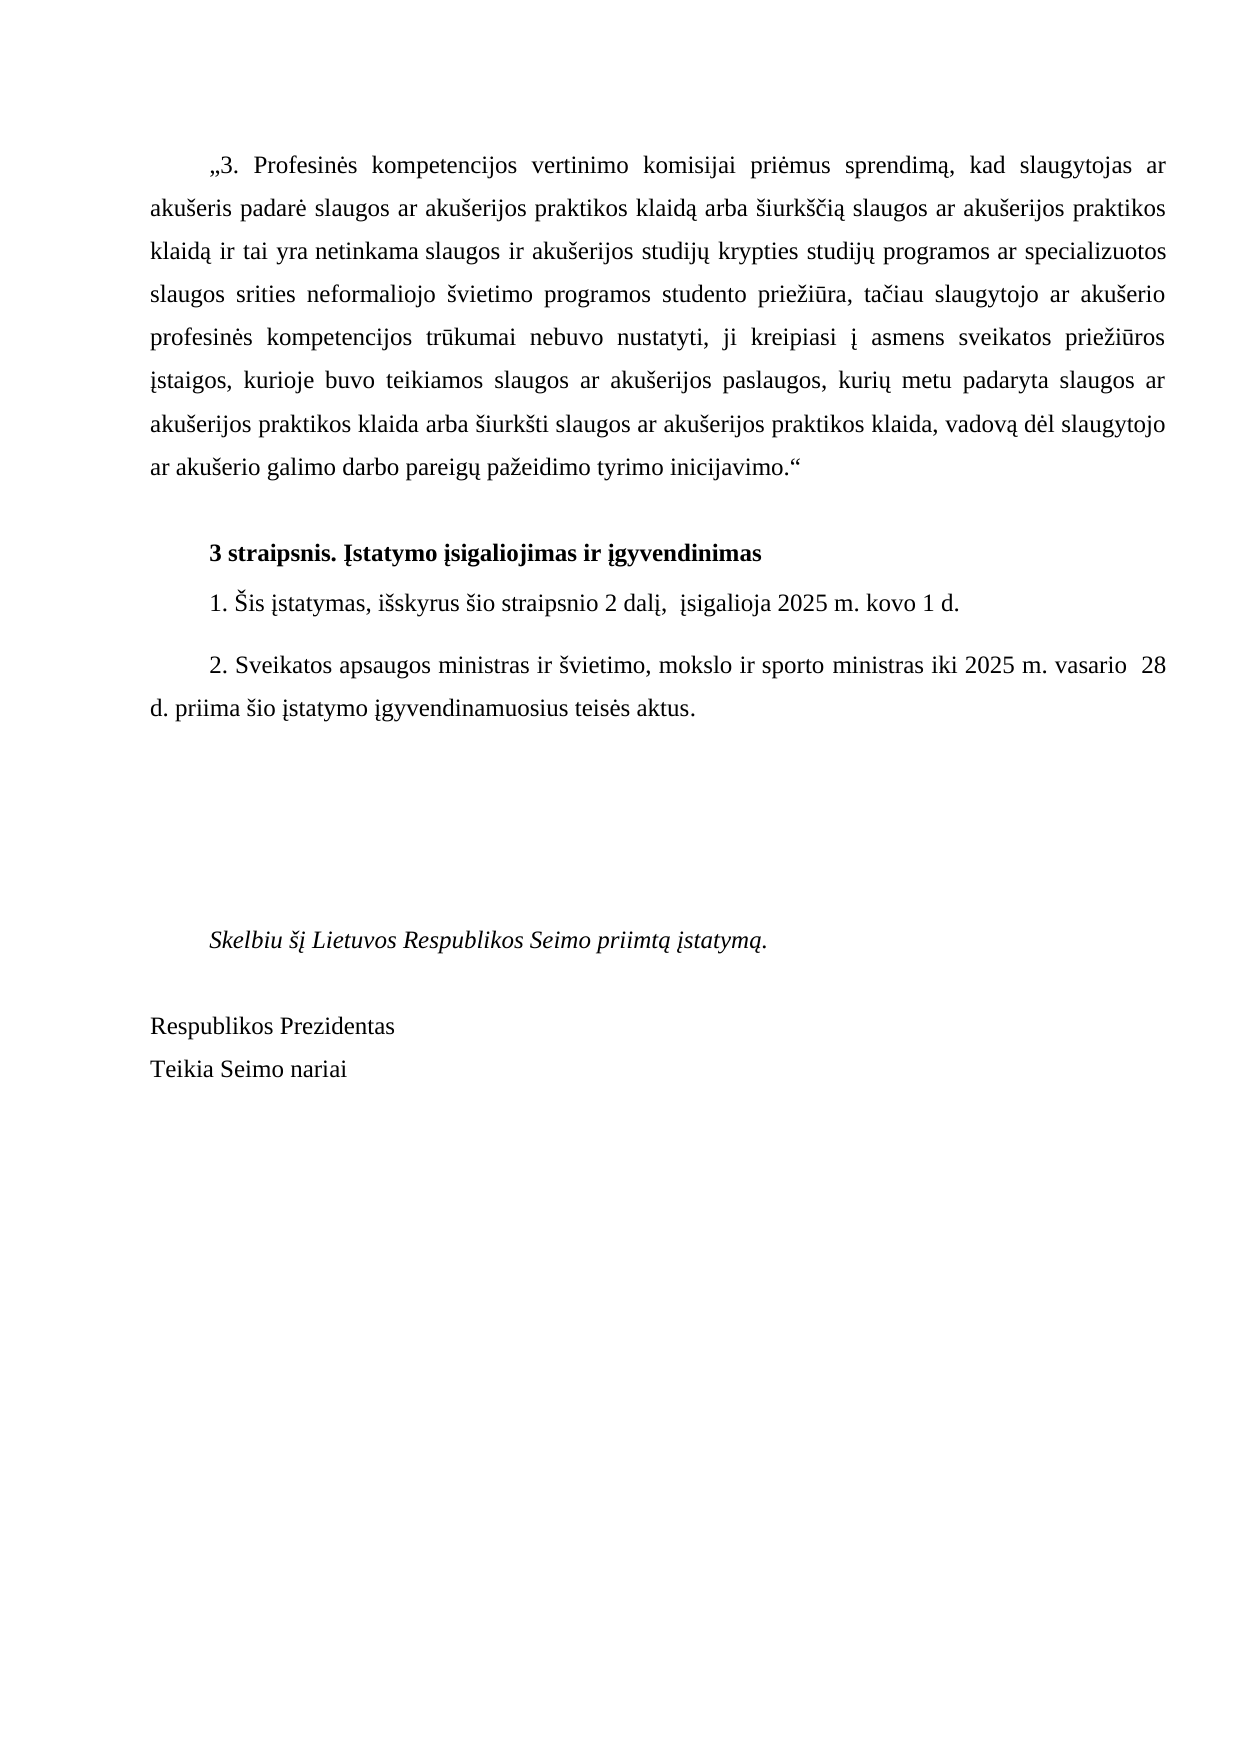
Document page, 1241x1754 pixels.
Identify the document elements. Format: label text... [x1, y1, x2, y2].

text Respublikos Prezidentas [150, 1011, 1167, 1040]
text „3. Profesinės kompetencijos vertinimo komisijai priėmus sprendimą, kad slaugytojas ar akušeris padarė slaugos ar akušerijos praktikos klaidą arba šiurkščią slaugos ar akušerijos praktikos klaidą ir tai yra netinkama slaugos ir akušerijos studijų krypties studijų programos ar specializuotos slaugos srities neformaliojo švietimo programos studento priežiūra, tačiau slaugytojo ar akušerio profesinės kompetencijos trūkumai nebuvo nustatyti, ji kreipiasi į asmens sveikatos priežiūros įstaigos, kurioje buvo teikiamos slaugos ar akušerijos paslaugos, kurių metu padaryta slaugos ar akušerijos praktikos klaida arba šiurkšti slaugos ar akušerijos praktikos klaida, vadovą dėl slaugytojo ar akušerio galimo darbo pareigų pažeidimo tyrimo inicijavimo.“ [150, 150, 1167, 481]
text Skelbiu šį Lietuvos Respublikos Seimo priimtą įstatymą. [150, 925, 1167, 954]
text 2. Sveikatos apsaugos ministras ir švietimo, mokslo ir sporto ministras iki 2025 m. vasario 28 d. priima šio įstatymo įgyvendinamuosius teisės aktus. [150, 650, 1167, 722]
text 1. Šis įstatymas, išskyrus šio straipsnio 2 dalį, įsigalioja 2025 m. kovo 1 d. [150, 588, 1167, 617]
text 3 straipsnis. Įstatymo įsigaliojimas ir įgyvendinimas [150, 538, 1167, 567]
text Teikia Seimo nariai [150, 1054, 1167, 1083]
